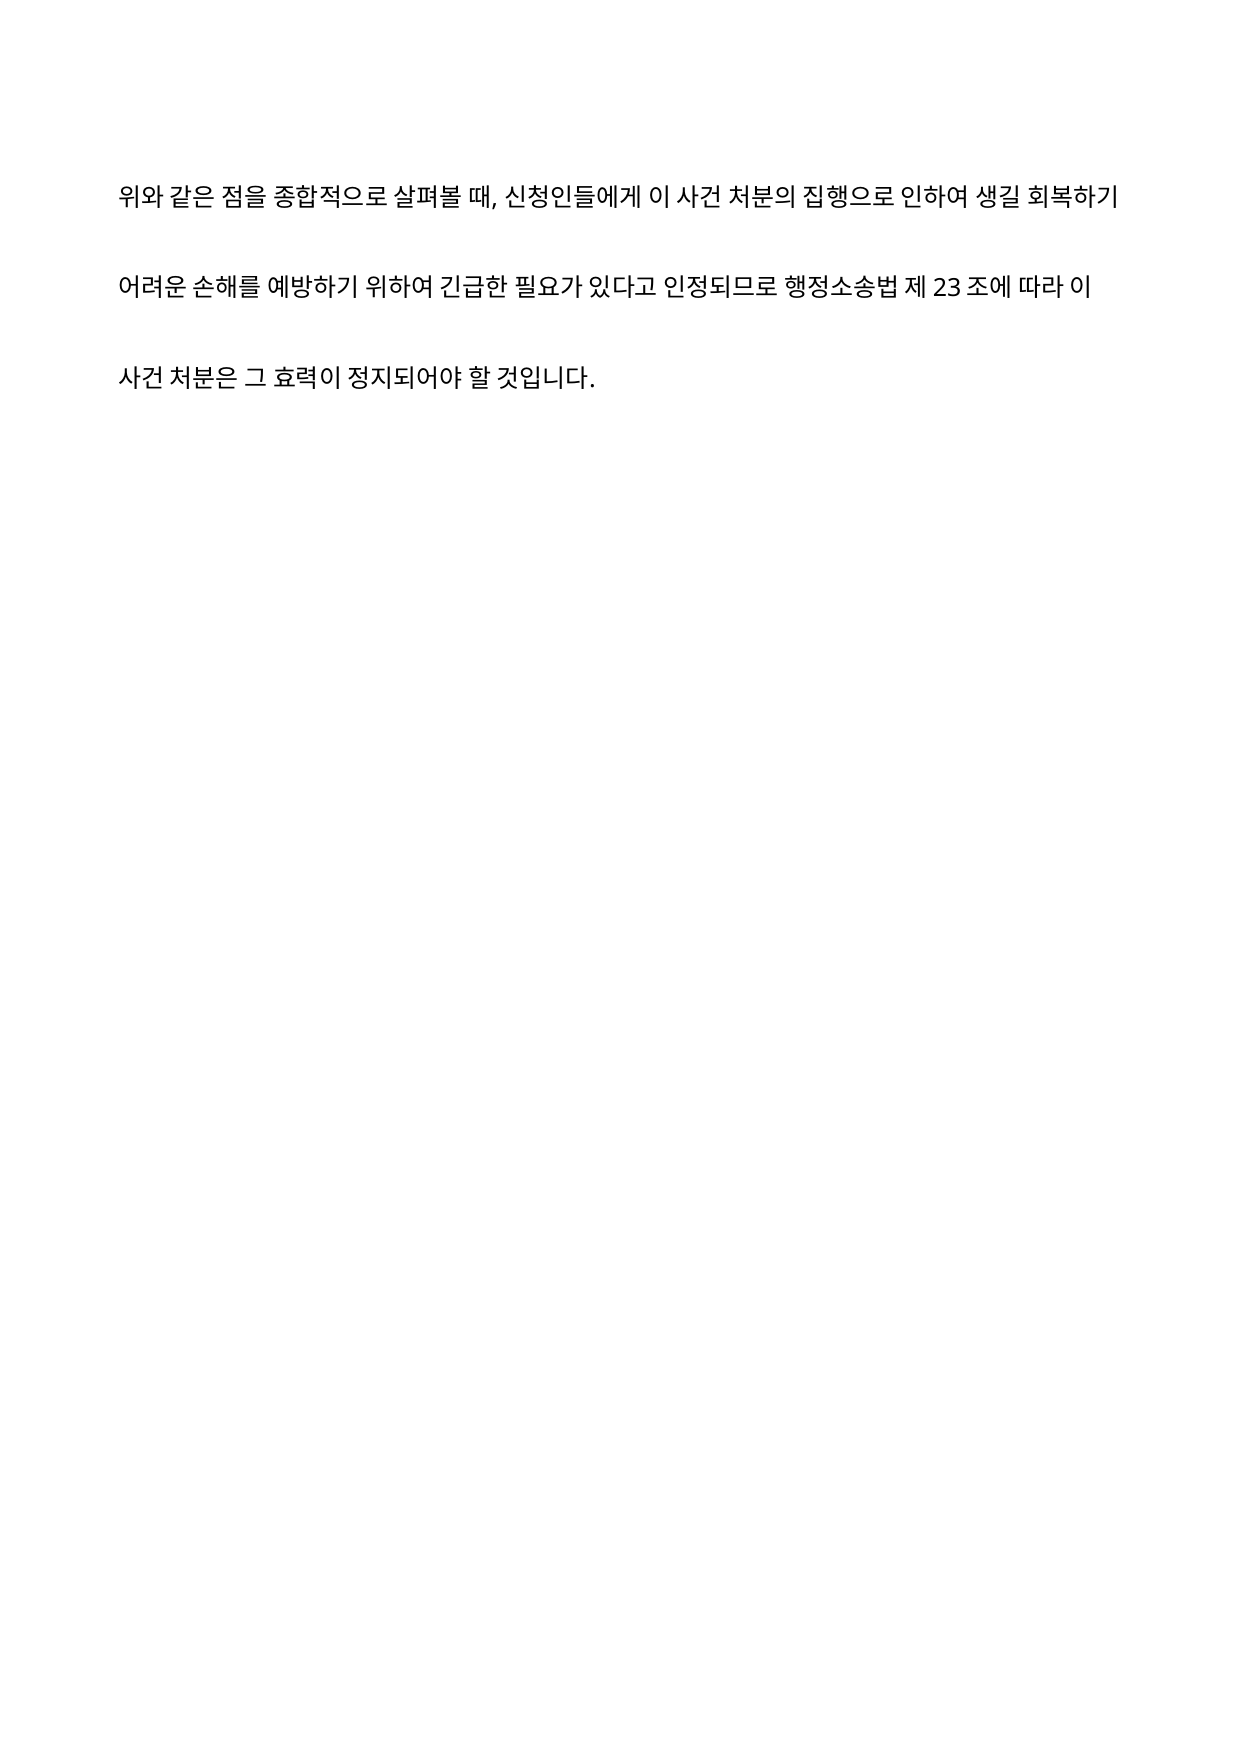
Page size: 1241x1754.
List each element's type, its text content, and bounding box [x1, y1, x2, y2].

text 위와 같은 점을 종합적으로 살펴볼 때, 신청인들에게 이 사건 처분의 집행으로 인하여 생길 회복하기 어려운 손해를 예방하기 위하여 긴급한 필요가 있다고 인정되므로 행정소송법 제23조에 따라 이 사건 처분은 그 효력이 정지되어야 할 것입니다. [118, 177, 1122, 394]
